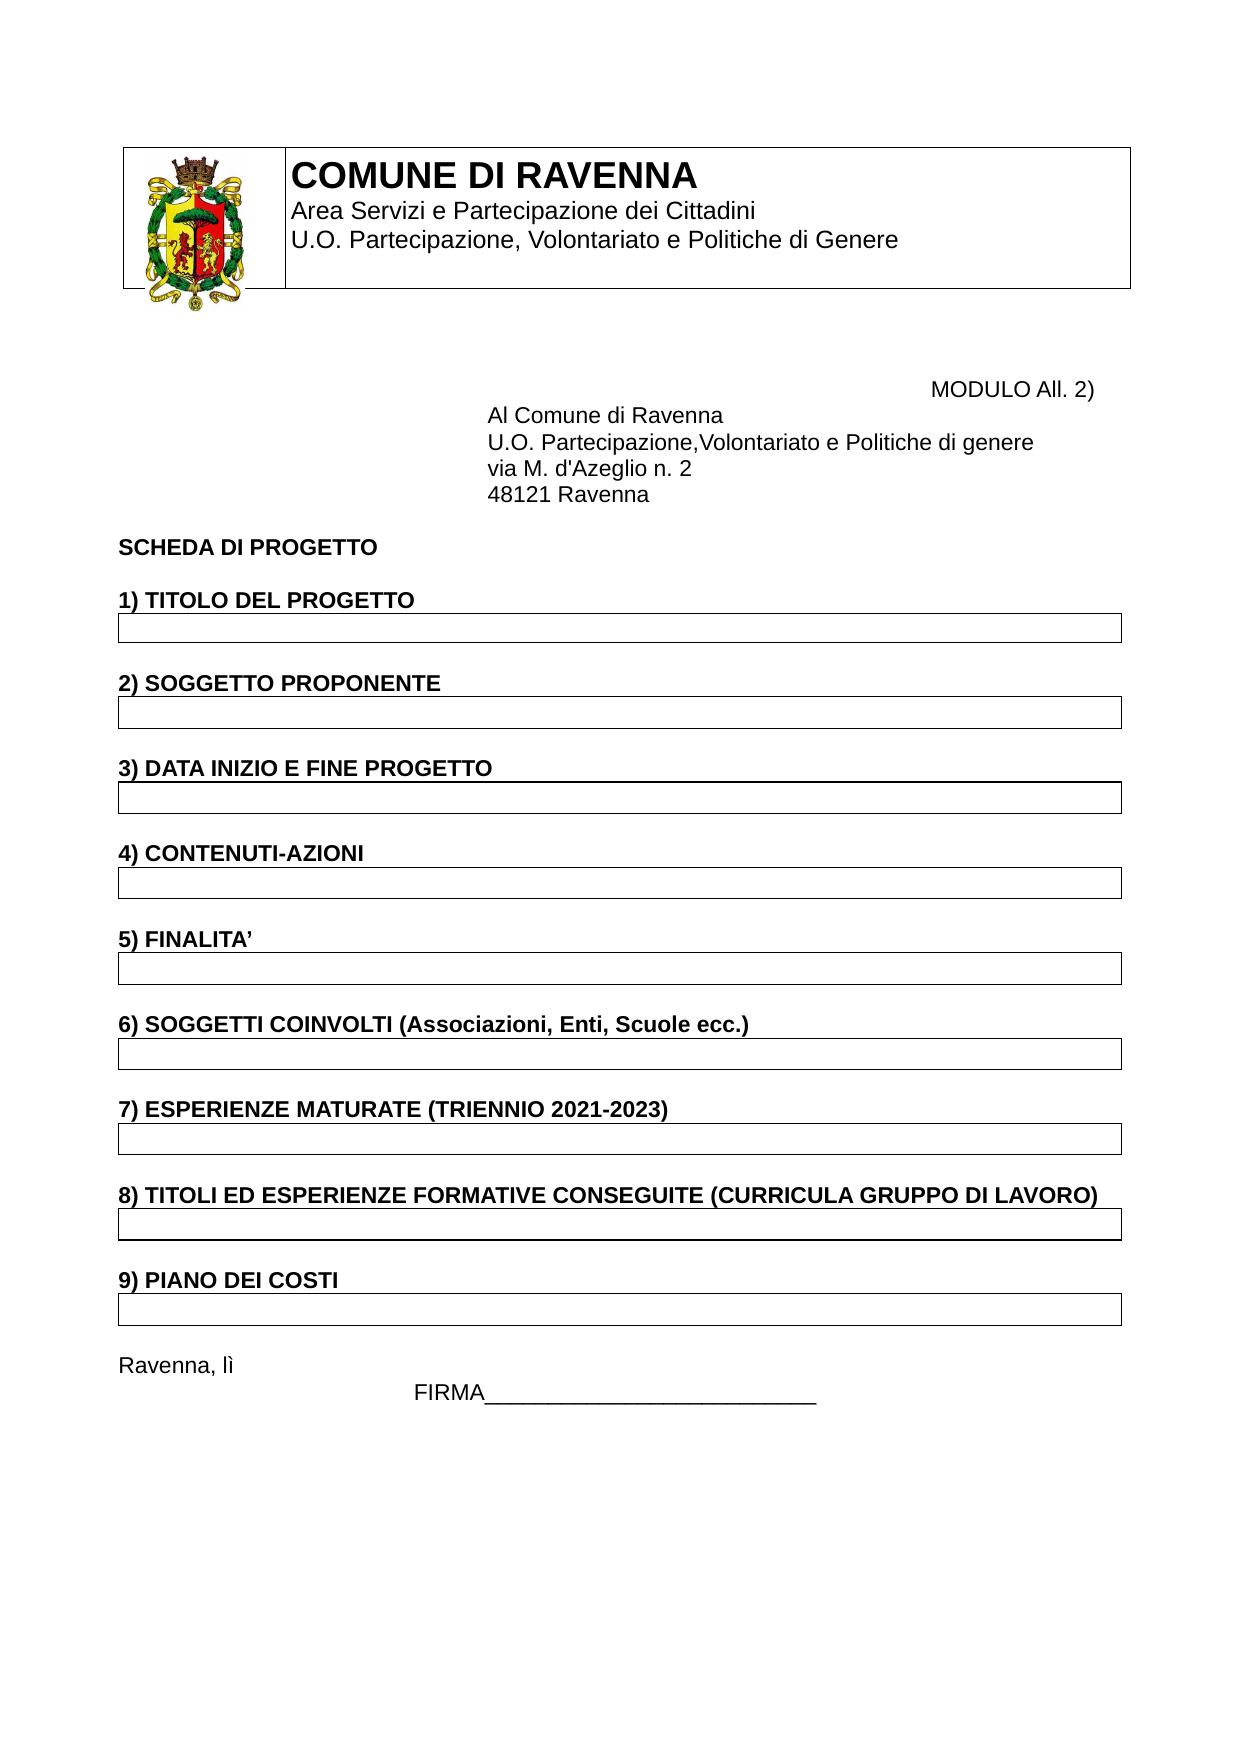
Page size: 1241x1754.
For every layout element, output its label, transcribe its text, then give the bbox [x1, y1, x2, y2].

text via M. d'Azeglio n. 2 [118, 455, 1122, 481]
text 6) SOGGETTI COINVOLTI (Associazioni, Enti, Scuole ecc.) [118, 1011, 1122, 1037]
text 2) SOGGETTO PROPONENTE [118, 670, 1122, 696]
text Al Comune di Ravenna [118, 402, 1122, 428]
text 3) DATA INIZIO E FINE PROGETTO [118, 755, 1122, 781]
text 8) TITOLI ED ESPERIENZE FORMATIVE CONSEGUITE (CURRICULA GRUPPO DI LAVORO) [118, 1182, 1122, 1208]
text 5) FINALITA’ [118, 926, 1122, 952]
text U.O. Partecipazione,Volontariato e Politiche di genere [118, 428, 1122, 455]
text SCHEDA DI PROGETTO [118, 534, 1122, 560]
text 4) CONTENUTI-AZIONI [118, 840, 1122, 867]
text 7) ESPERIENZE MATURATE (TRIENNIO 2021-2023) [118, 1096, 1122, 1123]
text Ravenna, lì [118, 1352, 1122, 1379]
text 48121 Ravenna [118, 481, 1122, 507]
text FIRMA__________________________ [118, 1379, 1122, 1405]
text 9) PIANO DEI COSTI [118, 1267, 1122, 1293]
picture [145, 153, 246, 312]
text MODULO All. 2) [118, 376, 1122, 402]
text 1) TITOLO DEL PROGETTO [118, 587, 1122, 613]
